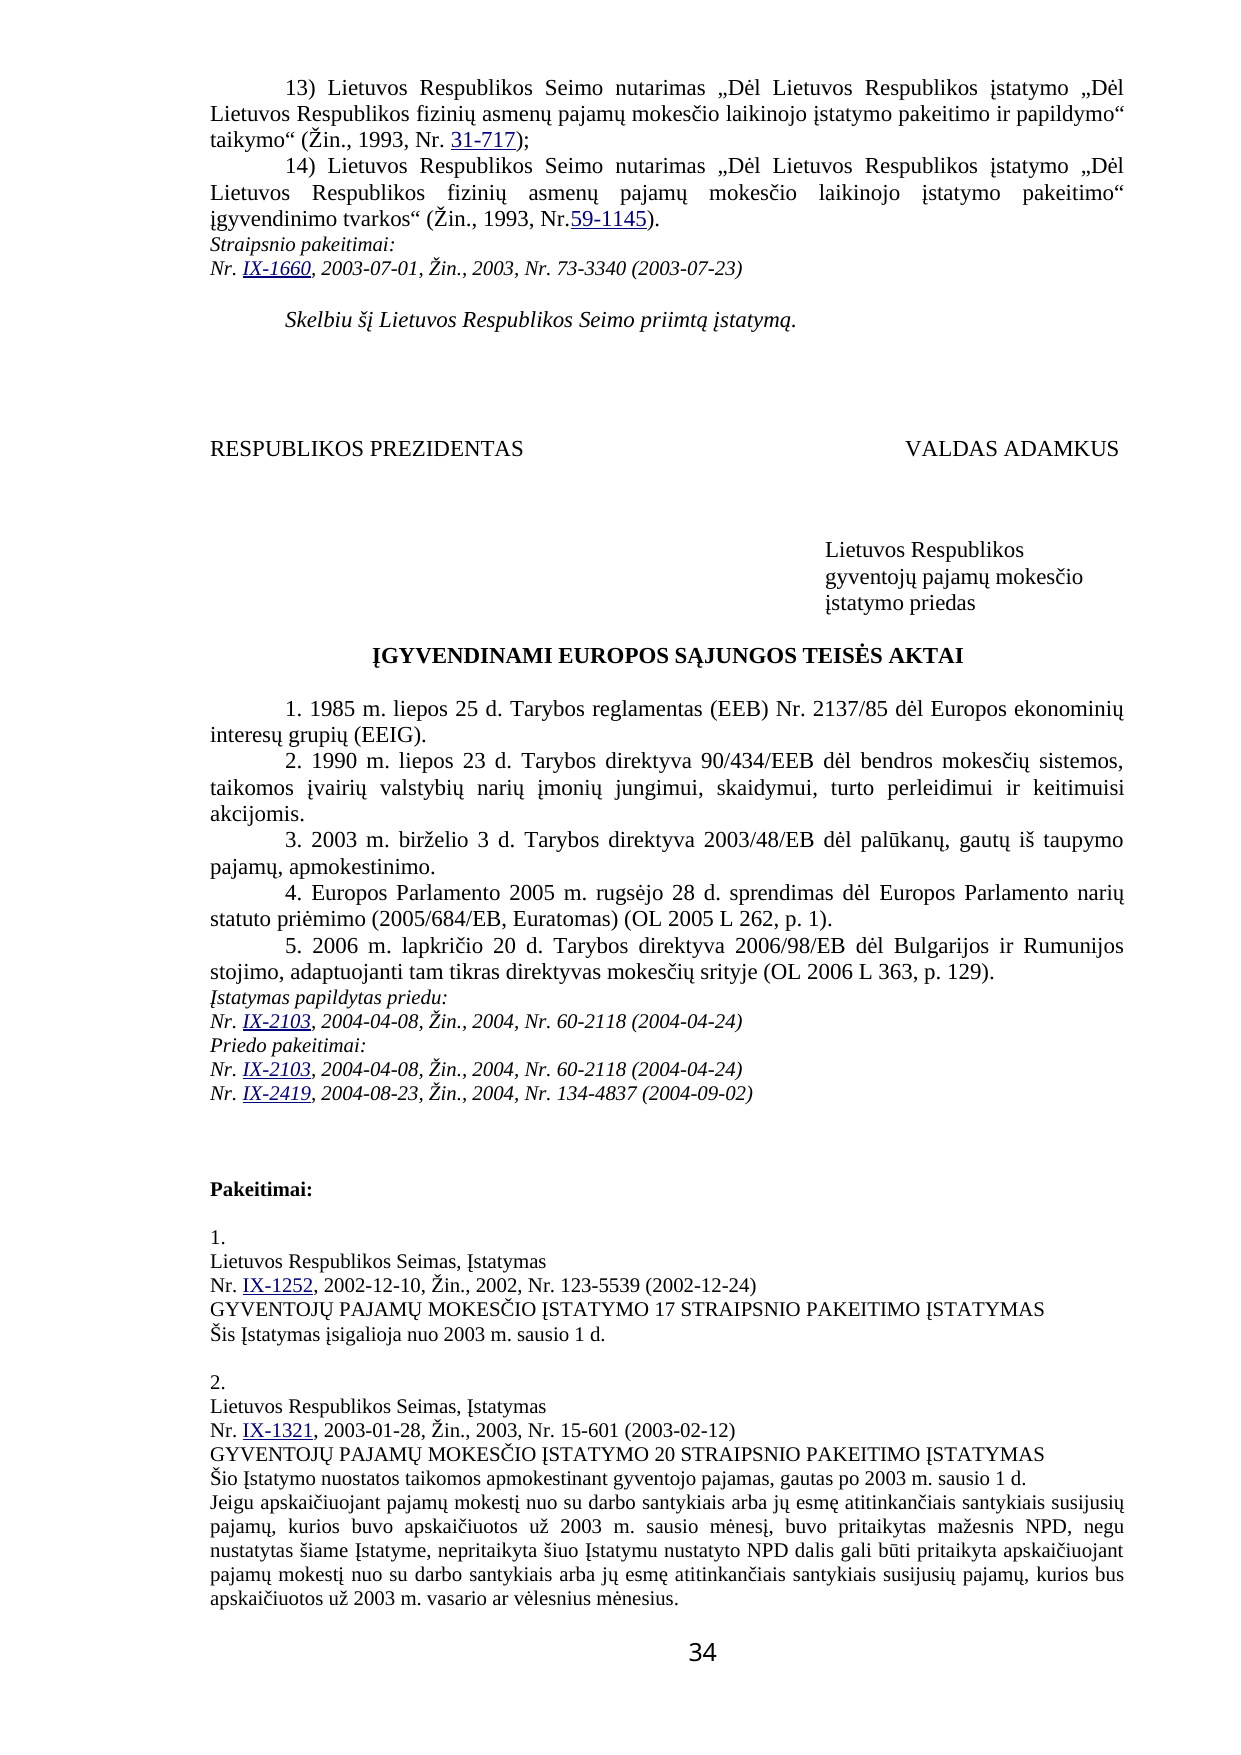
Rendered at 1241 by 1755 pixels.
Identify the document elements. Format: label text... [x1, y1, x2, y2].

text Nr. IX-1252, 2002-12-10, Žin., 2002, Nr. 123-5539 (2002-12-24) [210, 1273, 1126, 1297]
text RESPUBLIKOS PREZIDENTAS VALDAS ADAMKUS [210, 435, 1126, 462]
text 2. [210, 1369, 1126, 1394]
text gyventojų pajamų mokesčio [750, 563, 1126, 589]
text Nr. IX-2103, 2004-04-08, Žin., 2004, Nr. 60-2118 (2004-04-24) [210, 1057, 1126, 1081]
text Jeigu apskaičiuojant pajamų mokestį nuo su darbo santykiais arba jų esmę atitinkančiais santykiais susijusių pajamų, kurios buvo apskaičiuotos už 2003 m. sausio mėnesį, buvo pritaikytas mažesnis NPD, negu nustatytas šiame Įstatyme, nepritaikyta šiuo Įstatymu nustatyto NPD dalis gali būti pritaikyta apskaičiuojant pajamų mokestį nuo su darbo santykiais arba jų esmę atitinkančiais santykiais susijusių pajamų, kurios bus apskaičiuotos už 2003 m. vasario ar vėlesnius mėnesius. [210, 1490, 1126, 1610]
text GYVENTOJŲ PAJAMŲ MOKESČIO ĮSTATYMO 17 STRAIPSNIO PAKEITIMO ĮSTATYMAS [210, 1297, 1126, 1321]
text Lietuvos Respublikos Seimas, Įstatymas [210, 1249, 1126, 1273]
text Lietuvos Respublikos Seimas, Įstatymas [210, 1394, 1126, 1418]
text Pakeitimai: [210, 1177, 1126, 1201]
text Nr. IX-1321, 2003-01-28, Žin., 2003, Nr. 15-601 (2003-02-12) [210, 1418, 1126, 1442]
text 14) Lietuvos Respublikos Seimo nutarimas „Dėl Lietuvos Respublikos įstatymo „Dėl Lietuvos Respublikos fizinių asmenų pajamų mokesčio laikinojo įstatymo pakeitimo“ įgyvendinimo tvarkos“ (Žin., 1993, Nr.59-1145). [210, 153, 1126, 232]
text Priedo pakeitimai: [210, 1033, 1126, 1057]
text 3. 2003 m. birželio 3 d. Tarybos direktyva 2003/48/EB dėl palūkanų, gautų iš taupymo pajamų, apmokestinimo. [210, 826, 1126, 879]
text 5. 2006 m. lapkričio 20 d. Tarybos direktyva 2006/98/EB dėl Bulgarijos ir Rumunijos stojimo, adaptuojanti tam tikras direktyvas mokesčių srityje (OL 2006 L 363, p. 129). [210, 932, 1126, 984]
text Skelbiu šį Lietuvos Respublikos Seimo priimtą įstatymą. [210, 306, 1126, 332]
text 13) Lietuvos Respublikos Seimo nutarimas „Dėl Lietuvos Respublikos įstatymo „Dėl Lietuvos Respublikos fizinių asmenų pajamų mokesčio laikinojo įstatymo pakeitimo ir papildymo“ taikymo“ (Žin., 1993, Nr. 31-717); [210, 73, 1126, 153]
text ĮGYVENDINAMI EUROPOS SĄJUNGOS TEISĖS AKTAI [210, 642, 1126, 668]
text Lietuvos Respublikos [750, 537, 1126, 563]
text 1. 1985 m. liepos 25 d. Tarybos reglamentas (EEB) Nr. 2137/85 dėl Europos ekonominių interesų grupių (EEIG). [210, 695, 1126, 747]
text Nr. IX-2103, 2004-04-08, Žin., 2004, Nr. 60-2118 (2004-04-24) [210, 1009, 1126, 1033]
text Šis Įstatymas įsigalioja nuo 2003 m. sausio 1 d. [210, 1321, 1126, 1346]
text 4. Europos Parlamento 2005 m. rugsėjo 28 d. sprendimas dėl Europos Parlamento narių statuto priėmimo (2005/684/EB, Euratomas) (OL 2005 L 262, p. 1). [210, 879, 1126, 932]
text Įstatymas papildytas priedu: [210, 984, 1126, 1009]
text GYVENTOJŲ PAJAMŲ MOKESČIO ĮSTATYMO 20 STRAIPSNIO PAKEITIMO ĮSTATYMAS [210, 1442, 1126, 1466]
text 2. 1990 m. liepos 23 d. Tarybos direktyva 90/434/EEB dėl bendros mokesčių sistemos, taikomos įvairių valstybių narių įmonių jungimui, skaidymui, turto perleidimui ir keitimuisi akcijomis. [210, 747, 1126, 826]
text Nr. IX-1660, 2003-07-01, Žin., 2003, Nr. 73-3340 (2003-07-23) [210, 256, 1126, 280]
text įstatymo priedas [750, 589, 1126, 616]
text Straipsnio pakeitimai: [210, 232, 1126, 256]
text Šio Įstatymo nuostatos taikomos apmokestinant gyventojo pajamas, gautas po 2003 m. sausio 1 d. [210, 1466, 1126, 1490]
text Nr. IX-2419, 2004-08-23, Žin., 2004, Nr. 134-4837 (2004-09-02) [210, 1081, 1126, 1105]
text 1. [210, 1225, 1126, 1249]
